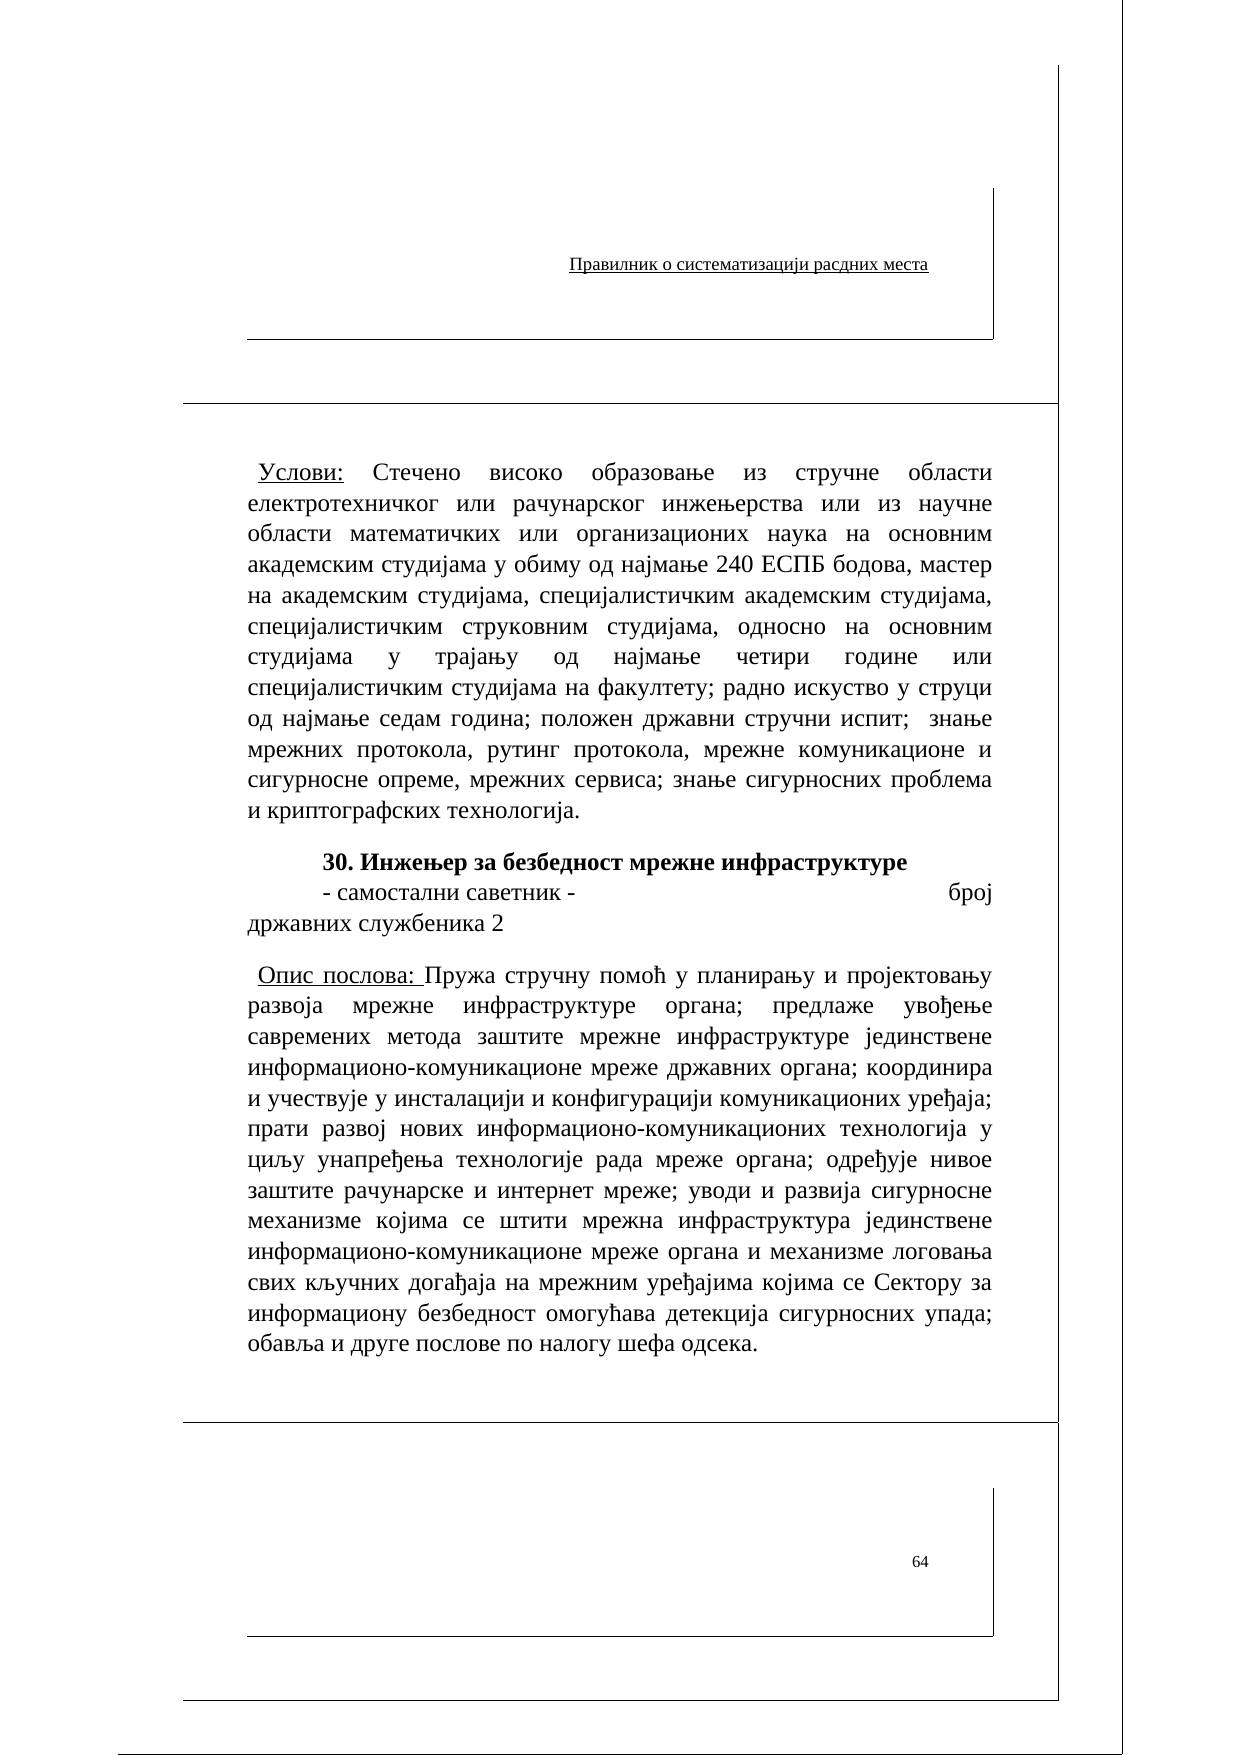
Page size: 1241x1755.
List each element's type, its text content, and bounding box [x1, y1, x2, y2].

text Опис послова: Пружа стручну помоћ у планирању и пројектовању развоја мрежне инфраструктуре органа; предлаже увођење савремених метода заштите мрежне инфраструктуре јединствене информационо-комуникационе мреже државних органа; координира и учествује у инсталацији и конфигурацији комуникационих уређаја; прати развој нових информационо-комуникационих технологија у циљу унапређења технологије рада мреже органа; одређује нивое заштите рачунарске и интернет мреже; уводи и развија сигурносне механизме којима се штити мрежна инфраструктура јединствене информационо-комуникационе мреже органа и механизме логовања свих кључних догађаја на мрежним уређајима којима се Сектору за информациону безбедност омогућава детекција сигурносних упада; обавља и друге послове по налогу шефа одсека. [183, 895, 1058, 1422]
text - самостални саветник - број државних службеника 2 [183, 813, 1058, 895]
text Услови: Стечено високо образовање из стручне области електротехничког или рачунарског инжењерства или из научне области математичких или организационих наука на основним академским студијама у обиму од најмање 240 ЕСПБ бодова, мастер на академским студијама, специјалистичким академским студијама, специјалистичким струковним студијама, односно на основним студијама у трајању од најмање четири године или специјалистичким студијама на факултету; радно искуство у струци од најмање седам година; положен државни стручни испит; знање мрежних протокола, рутинг протокола, мрежне комуникационе и сигурносне опреме, мрежних сервиса; знање сигурносних проблема и криптографских технологија. [183, 392, 1058, 782]
text 30. Инжењер за безбедност мрежне инфраструктуре [183, 782, 1058, 813]
